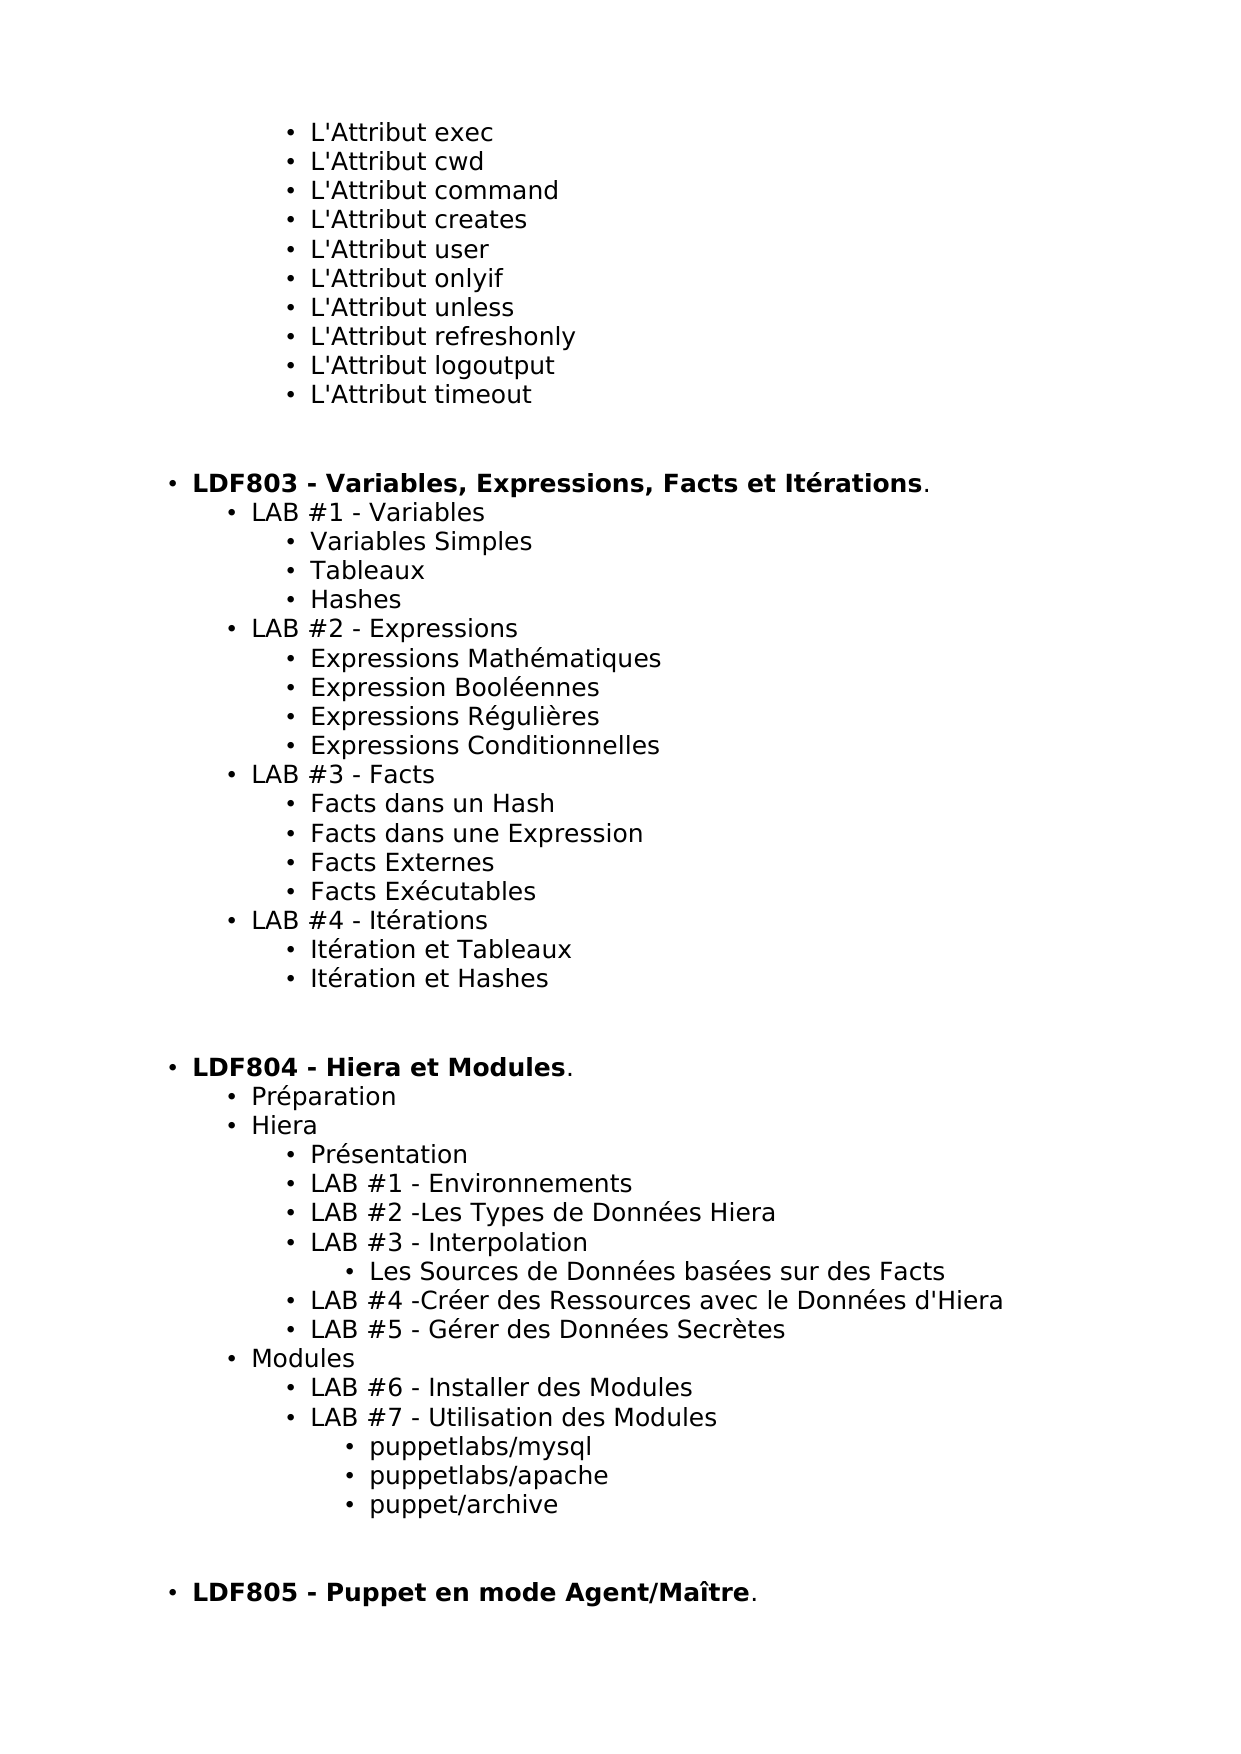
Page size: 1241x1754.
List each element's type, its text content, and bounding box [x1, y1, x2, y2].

list L'Attribut logoutput [295, 351, 1122, 381]
list Variables Simples [295, 527, 1122, 556]
list Itération et Tableaux [295, 935, 1122, 964]
list Hashes [295, 585, 1122, 614]
list L'Attribut creates [295, 206, 1122, 235]
list LDF804 - Hiera et Modules. [177, 1053, 1122, 1082]
list LAB #5 - Gérer des Données Secrètes [295, 1315, 1122, 1344]
list L'Attribut exec [295, 118, 1122, 147]
list L'Attribut onlyif [295, 264, 1122, 293]
list L'Attribut command [295, 176, 1122, 206]
list Modules [236, 1344, 1122, 1373]
list Expressions Conditionnelles [295, 731, 1122, 760]
list LDF803 - Variables, Expressions, Facts et Itérations. [177, 469, 1122, 498]
list LAB #2 -Les Types de Données Hiera [295, 1198, 1122, 1228]
list Facts dans une Expression [295, 819, 1122, 848]
list LAB #6 - Installer des Modules [295, 1373, 1122, 1403]
list puppetlabs/mysql [354, 1432, 1122, 1461]
list Les Sources de Données basées sur des Facts [354, 1257, 1122, 1286]
list LAB #3 - Interpolation [295, 1228, 1122, 1257]
list L'Attribut refreshonly [295, 322, 1122, 351]
list puppetlabs/apache [354, 1461, 1122, 1490]
list LAB #4 - Itérations [236, 906, 1122, 935]
list LDF805 - Puppet en mode Agent/Maître. [177, 1578, 1122, 1607]
list LAB #1 - Environnements [295, 1169, 1122, 1198]
list Préparation [236, 1082, 1122, 1111]
list Facts dans un Hash [295, 789, 1122, 819]
list Hiera [236, 1111, 1122, 1140]
list LAB #1 - Variables [236, 498, 1122, 527]
list Présentation [295, 1140, 1122, 1169]
list LAB #7 - Utilisation des Modules [295, 1403, 1122, 1432]
list LAB #2 - Expressions [236, 614, 1122, 644]
list Facts Exécutables [295, 877, 1122, 906]
list Itération et Hashes [295, 964, 1122, 994]
list L'Attribut timeout [295, 381, 1122, 410]
list L'Attribut user [295, 235, 1122, 264]
list Expressions Mathématiques [295, 644, 1122, 673]
list Facts Externes [295, 848, 1122, 877]
list LAB #3 - Facts [236, 760, 1122, 789]
list L'Attribut unless [295, 293, 1122, 322]
list LAB #4 -Créer des Ressources avec le Données d'Hiera [295, 1286, 1122, 1315]
list puppet/archive [354, 1490, 1122, 1519]
list Expression Booléennes [295, 673, 1122, 702]
list Expressions Régulières [295, 702, 1122, 731]
list L'Attribut cwd [295, 147, 1122, 176]
list Tableaux [295, 556, 1122, 585]
